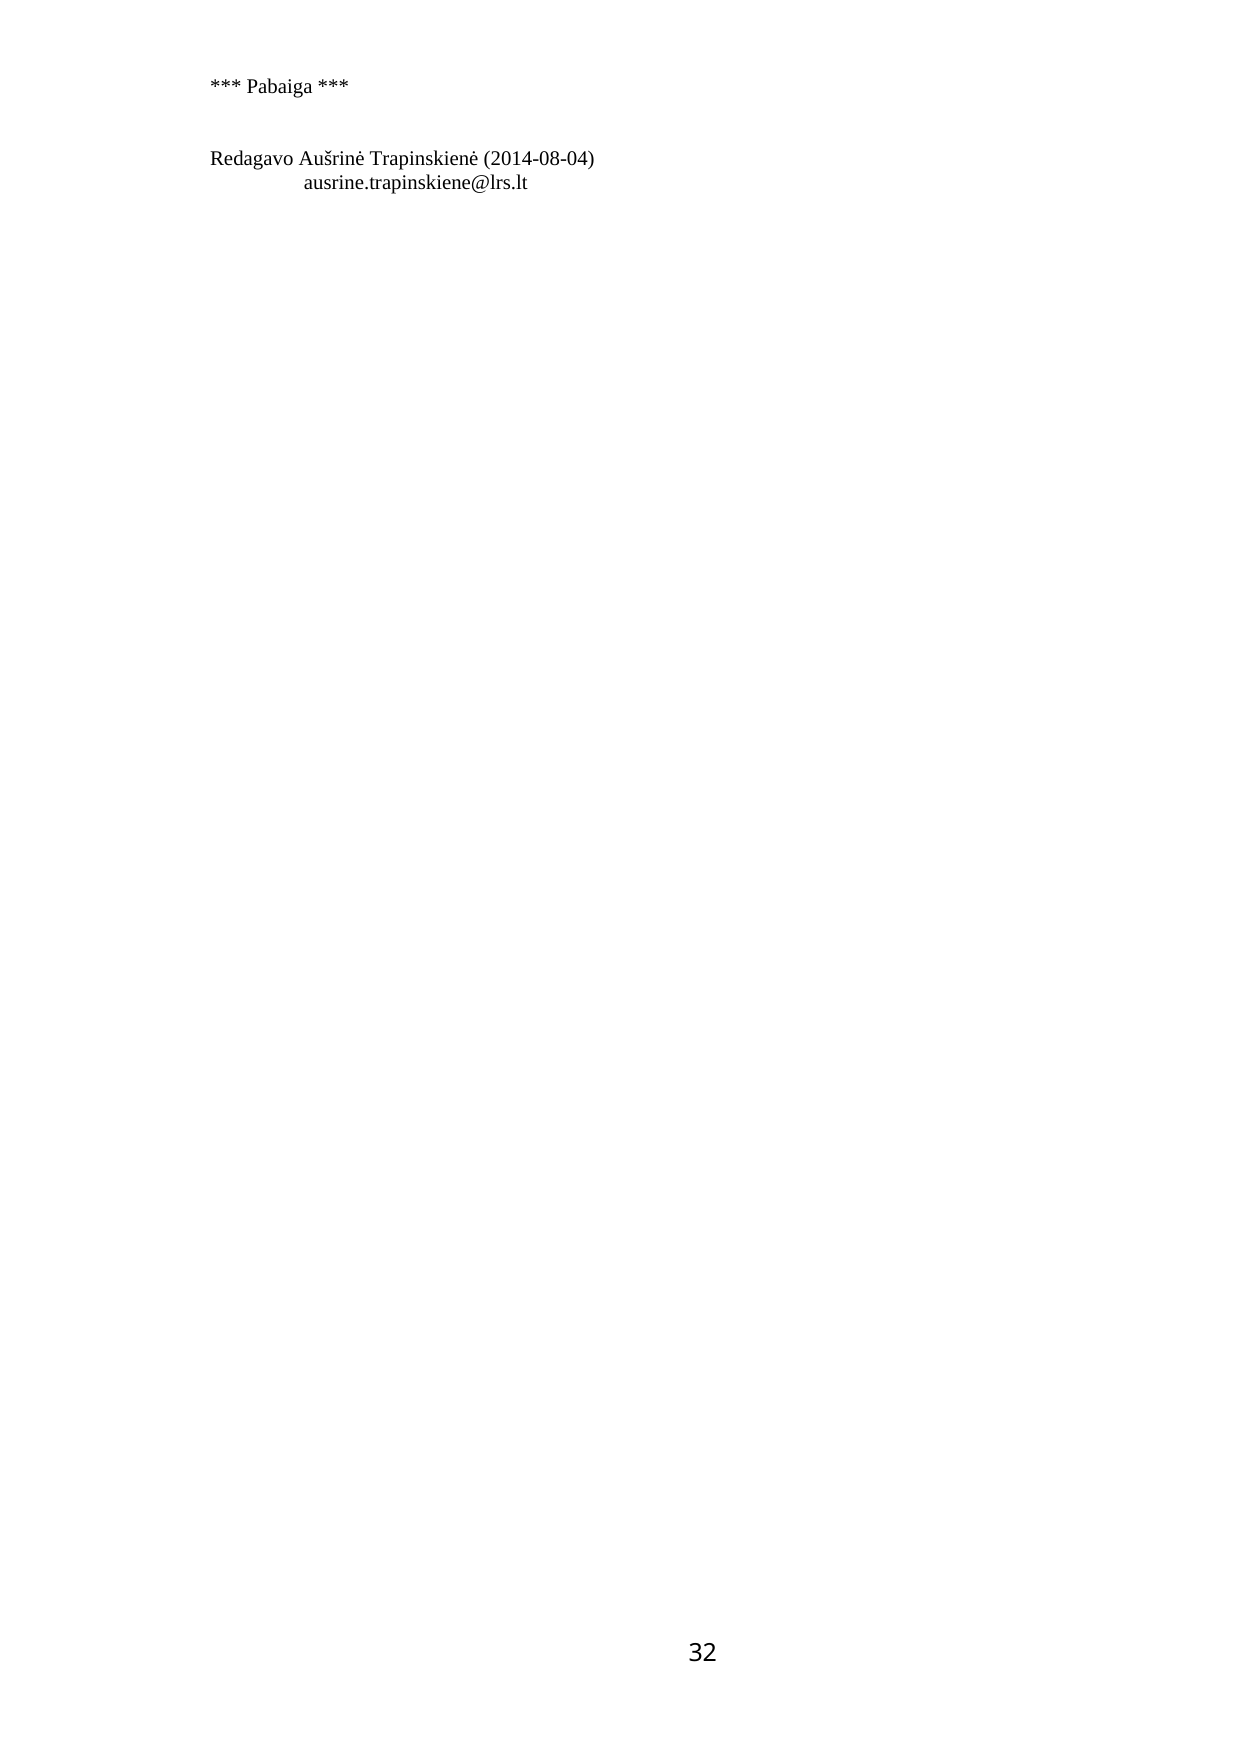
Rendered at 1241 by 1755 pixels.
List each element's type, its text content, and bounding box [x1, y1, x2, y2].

text *** Pabaiga *** [210, 73, 1120, 98]
text ausrine.trapinskiene@lrs.lt [210, 170, 1120, 194]
text Redagavo Aušrinė Trapinskienė (2014-08-04) [210, 146, 1120, 170]
